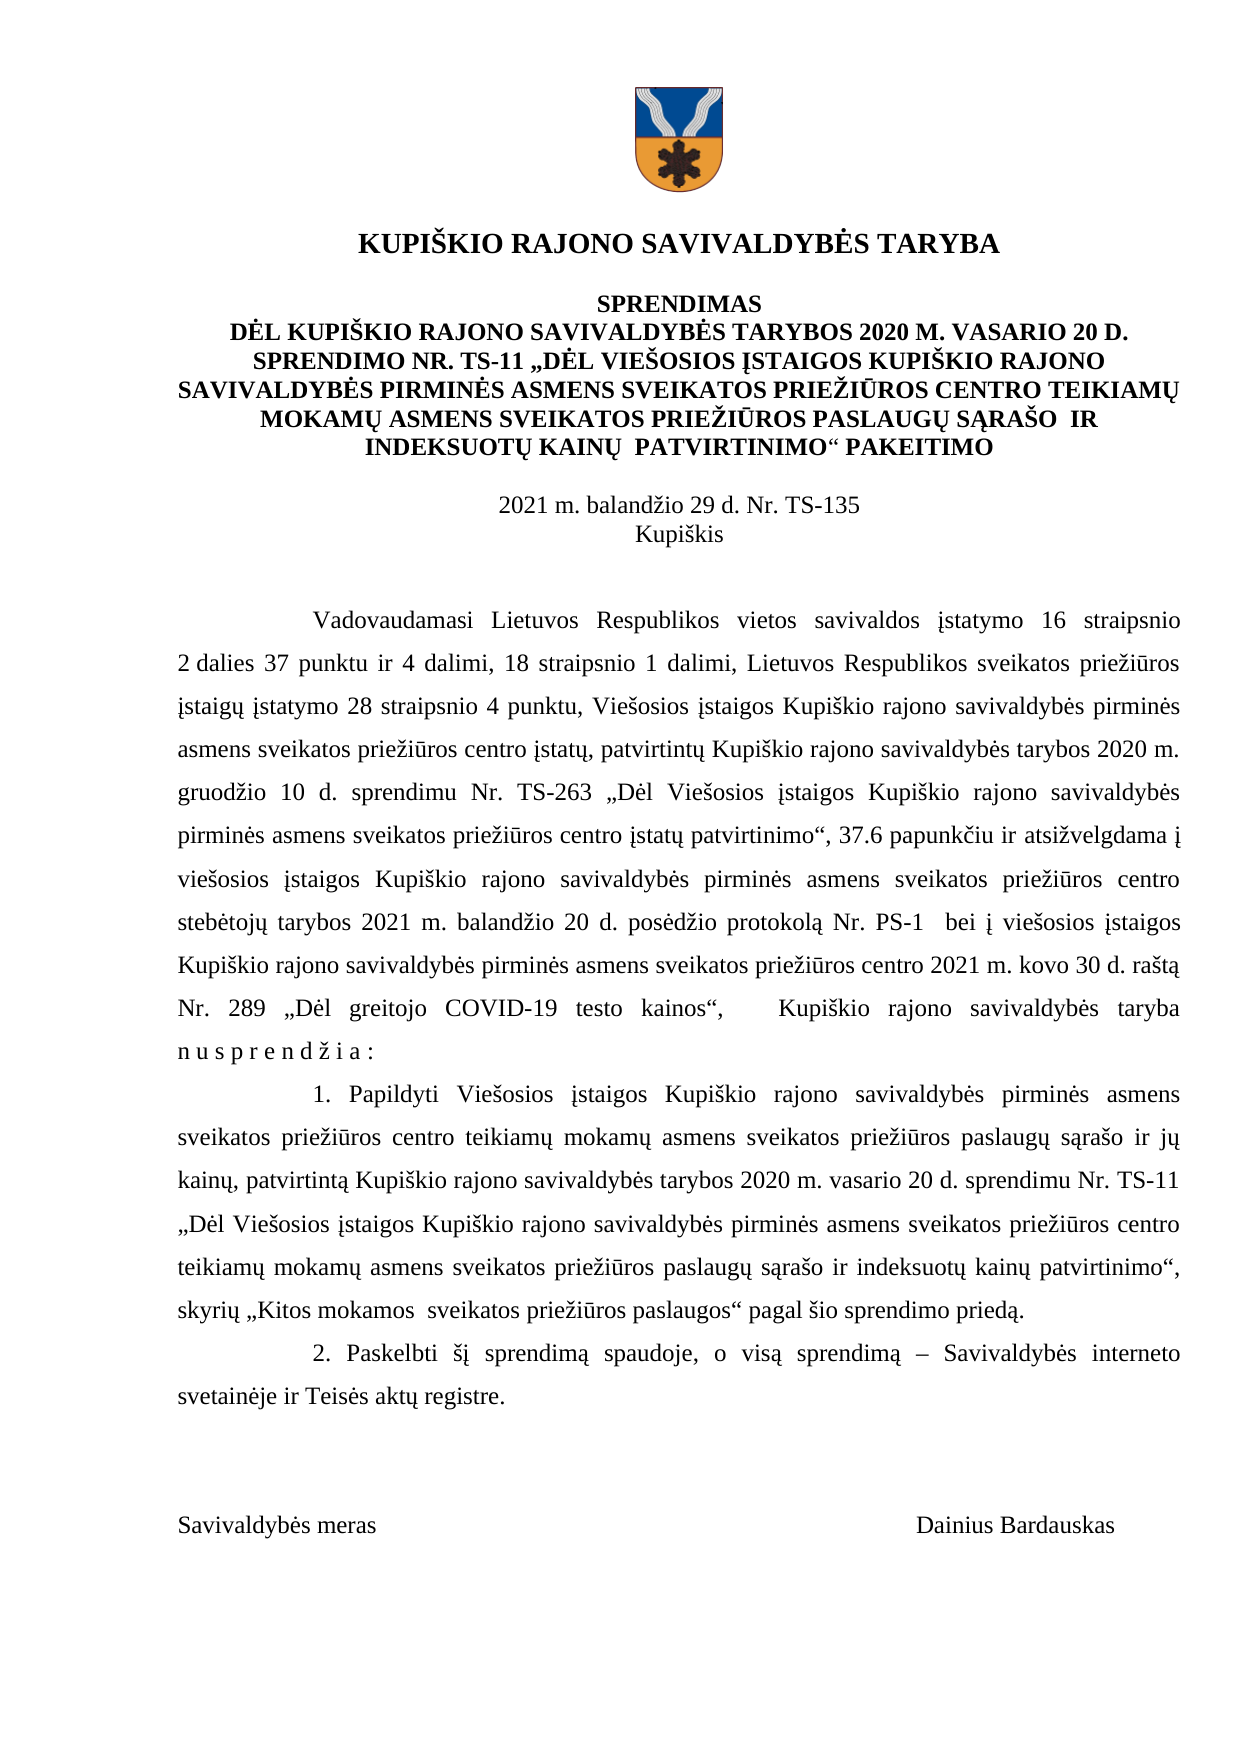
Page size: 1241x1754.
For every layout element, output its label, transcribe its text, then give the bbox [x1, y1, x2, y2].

text 1. Papildyti Viešosios įstaigos Kupiškio rajono savivaldybės pirminės asmens sveikatos priežiūros centro teikiamų mokamų asmens sveikatos priežiūros paslaugų sąrašo ir jų kainų, patvirtintą Kupiškio rajono savivaldybės tarybos 2020 m. vasario 20 d. sprendimu Nr. TS-11 „Dėl Viešosios įstaigos Kupiškio rajono savivaldybės pirminės asmens sveikatos priežiūros centro teikiamų mokamų asmens sveikatos priežiūros paslaugų sąrašo ir indeksuotų kainų patvirtinimo“, skyrių „Kitos mokamos sveikatos priežiūros paslaugos“ pagal šio sprendimo priedą. [177, 1079, 1181, 1324]
text 2021 m. balandžio 29 d. Nr. TS-135 [177, 490, 1181, 519]
text 2. Paskelbti šį sprendimą spaudoje, o visą sprendimą – Savivaldybės interneto svetainėje ir Teisės aktų registre. [177, 1338, 1181, 1410]
text KUPIŠKIO RAJONO SAVIVALDYBĖS TARYBA [177, 226, 1181, 260]
text Kupiškis [177, 519, 1181, 547]
text Vadovaudamasi Lietuvos Respublikos vietos savivaldos įstatymo 16 straipsnio 2 dalies 37 punktu ir 4 dalimi, 18 straipsnio 1 dalimi, Lietuvos Respublikos sveikatos priežiūros įstaigų įstatymo 28 straipsnio 4 punktu, Viešosios įstaigos Kupiškio rajono savivaldybės pirminės asmens sveikatos priežiūros centro įstatų, patvirtintų Kupiškio rajono savivaldybės tarybos 2020 m. gruodžio 10 d. sprendimu Nr. TS-263 „Dėl Viešosios įstaigos Kupiškio rajono savivaldybės pirminės asmens sveikatos priežiūros centro įstatų patvirtinimo“, 37.6 papunkčiu ir atsižvelgdama į viešosios įstaigos Kupiškio rajono savivaldybės pirminės asmens sveikatos priežiūros centro stebėtojų tarybos 2021 m. balandžio 20 d. posėdžio protokolą Nr. PS-1 bei į viešosios įstaigos Kupiškio rajono savivaldybės pirminės asmens sveikatos priežiūros centro 2021 m. kovo 30 d. raštą Nr. 289 „Dėl greitojo COVID-19 testo kainos“, Kupiškio rajono savivaldybės taryba nusprendžia: [177, 605, 1181, 1065]
text Savivaldybės meras Dainius Bardauskas [177, 1511, 1181, 1539]
text DĖL KUPIŠKIO RAJONO SAVIVALDYBĖS TARYBOS 2020 M. VASARIO 20 D. SPRENDIMO NR. TS-11 „DĖL VIEŠOSIOS ĮSTAIGOS KUPIŠKIO RAJONO SAVIVALDYBĖS PIRMINĖS ASMENS SVEIKATOS PRIEŽIŪROS CENTRO TEIKIAMŲ MOKAMŲ ASMENS SVEIKATOS PRIEŽIŪROS PASLAUGŲ SĄRAŠO IR INDEKSUOTŲ KAINŲ PATVIRTINIMO“ PAKEITIMO [177, 317, 1181, 461]
text SPRENDIMAS [177, 289, 1181, 317]
